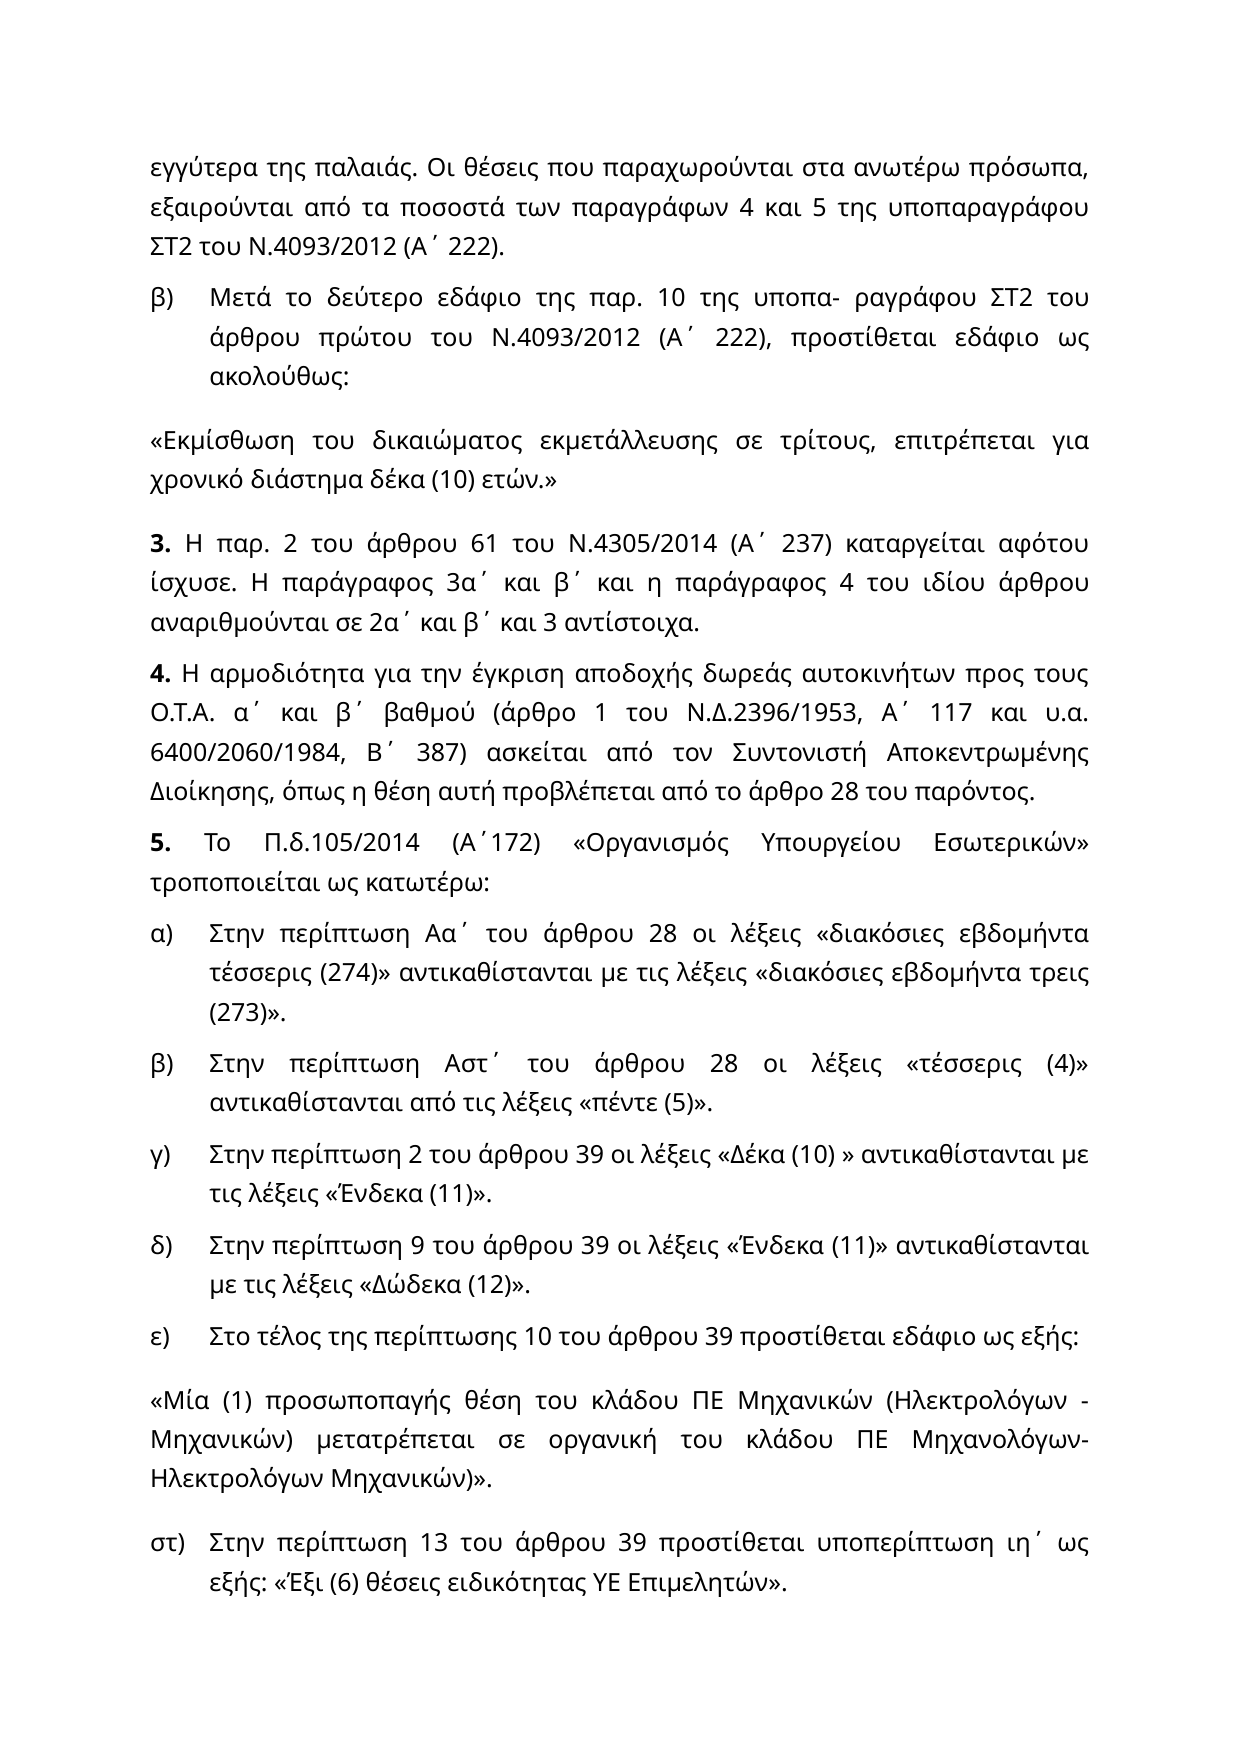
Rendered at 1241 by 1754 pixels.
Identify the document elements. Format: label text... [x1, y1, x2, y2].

list β) Μετά το δεύτερο εδάφιο της παρ. 10 της υποπα- ραγράφου ΣΤ2 του άρθρου πρώτου του Ν.4093/2012 (Α΄ 222), προστίθεται εδάφιο ως ακολούθως: [150, 280, 1090, 392]
text 4. Η αρμοδιότητα για την έγκριση αποδοχής δωρεάς αυτοκινήτων προς τους Ο.Τ.Α. α΄ και β΄ βαθμού (άρθρο 1 του Ν.Δ.2396/1953, Α΄ 117 και υ.α. 6400/2060/1984, Β΄ 387) ασκείται από τον Συντονιστή Αποκεντρωμένης Διοίκησης, όπως η θέση αυτή προβλέπεται από το άρθρο 28 του παρόντος. [150, 656, 1090, 807]
list α) Στην περίπτωση Αα΄ του άρθρου 28 οι λέξεις «διακόσιες εβδομήντα τέσσερις (274)» αντικαθίστανται με τις λέξεις «διακόσιες εβδομήντα τρεις (273)». [150, 916, 1090, 1028]
list γ) Στην περίπτωση 2 του άρθρου 39 οι λέξεις «Δέκα (10) » αντικαθίστανται με τις λέξεις «Ένδεκα (11)». [150, 1137, 1090, 1210]
text εγγύτερα της παλαιάς. Οι θέσεις που παραχωρούνται στα ανωτέρω πρόσωπα, εξαιρούνται από τα ποσοστά των παραγράφων 4 και 5 της υποπαραγράφου ΣΤ2 του Ν.4093/2012 (Α΄ 222). [150, 150, 1090, 262]
text 3. Η παρ. 2 του άρθρου 61 του Ν.4305/2014 (Α΄ 237) καταργείται αφότου ίσχυσε. Η παράγραφος 3α΄ και β΄ και η παράγραφος 4 του ιδίου άρθρου αναριθμούνται σε 2α΄ και β΄ και 3 αντίστοιχα. [150, 526, 1090, 638]
text 5. Το Π.δ.105/2014 (Α΄172) «Οργανισμός Υπουργείου Εσωτερικών» τροποποιείται ως κατωτέρω: [150, 825, 1090, 898]
list δ) Στην περίπτωση 9 του άρθρου 39 οι λέξεις «Ένδεκα (11)» αντικαθίστανται με τις λέξεις «Δώδεκα (12)». [150, 1227, 1090, 1301]
list β) Στην περίπτωση Αστ΄ του άρθρου 28 οι λέξεις «τέσσερις (4)» αντικαθίστανται από τις λέξεις «πέντε (5)». [150, 1046, 1090, 1119]
text «Mία (1) προσωποπαγής θέση του κλάδου ΠΕ Μηχανικών (Ηλεκτρολόγων - Μηχανικών) μετατρέπεται σε οργανική του κλάδου ΠΕ Μηχανολόγων-Ηλεκτρολόγων Μηχανικών)». [150, 1382, 1090, 1495]
text «Εκμίσθωση του δικαιώματος εκμετάλλευσης σε τρίτους, επιτρέπεται για χρονικό διάστημα δέκα (10) ετών.» [150, 422, 1090, 496]
list ε) Στο τέλος της περίπτωσης 10 του άρθρου 39 προστίθεται εδάφιο ως εξής: [150, 1318, 1090, 1352]
list στ) Στην περίπτωση 13 του άρθρου 39 προστίθεται υποπερίπτωση ιη΄ ως εξής: «Έξι (6) θέσεις ειδικότητας ΥΕ Επιμελητών». [150, 1525, 1090, 1598]
